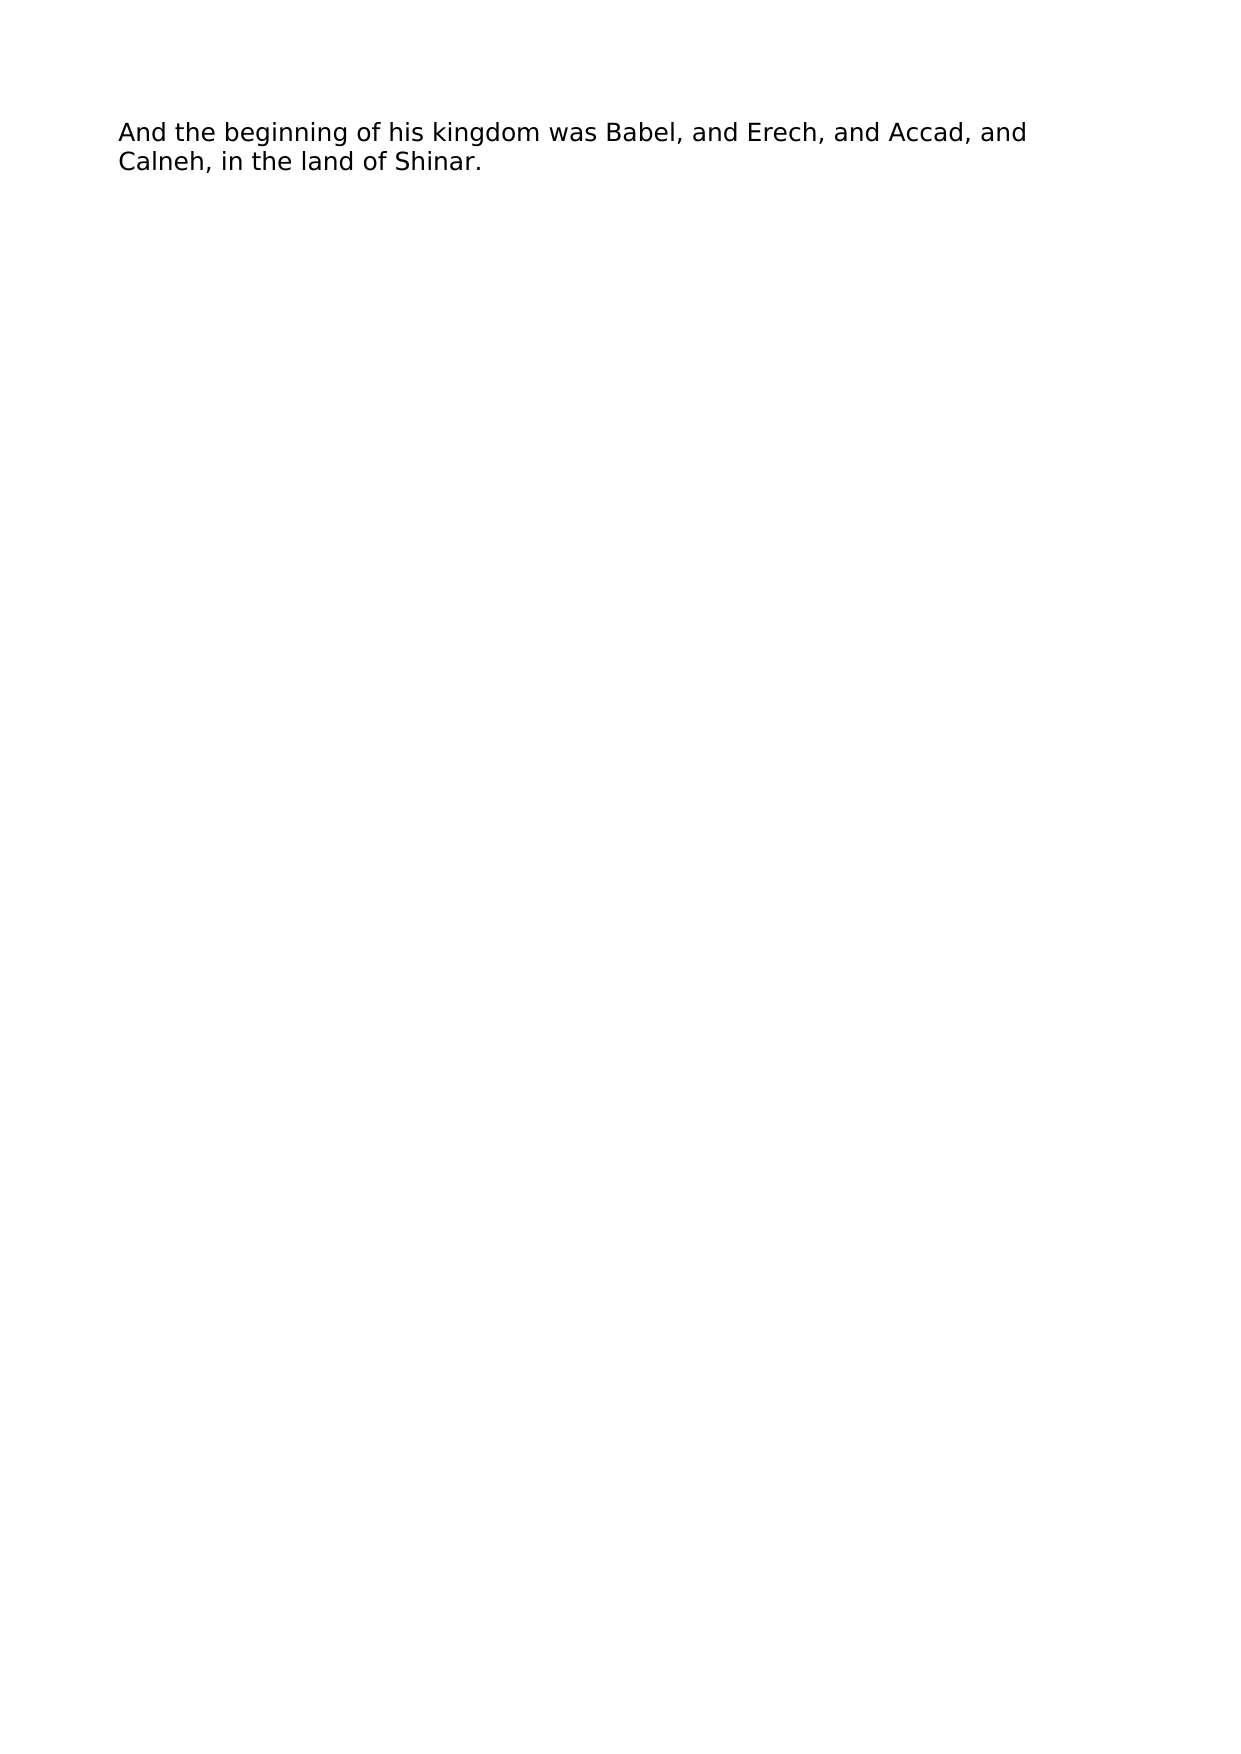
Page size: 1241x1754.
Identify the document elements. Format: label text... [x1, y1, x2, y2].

text And the beginning of his kingdom was Babel, and Erech, and Accad, and Calneh, in the land of Shinar. [118, 118, 1122, 176]
